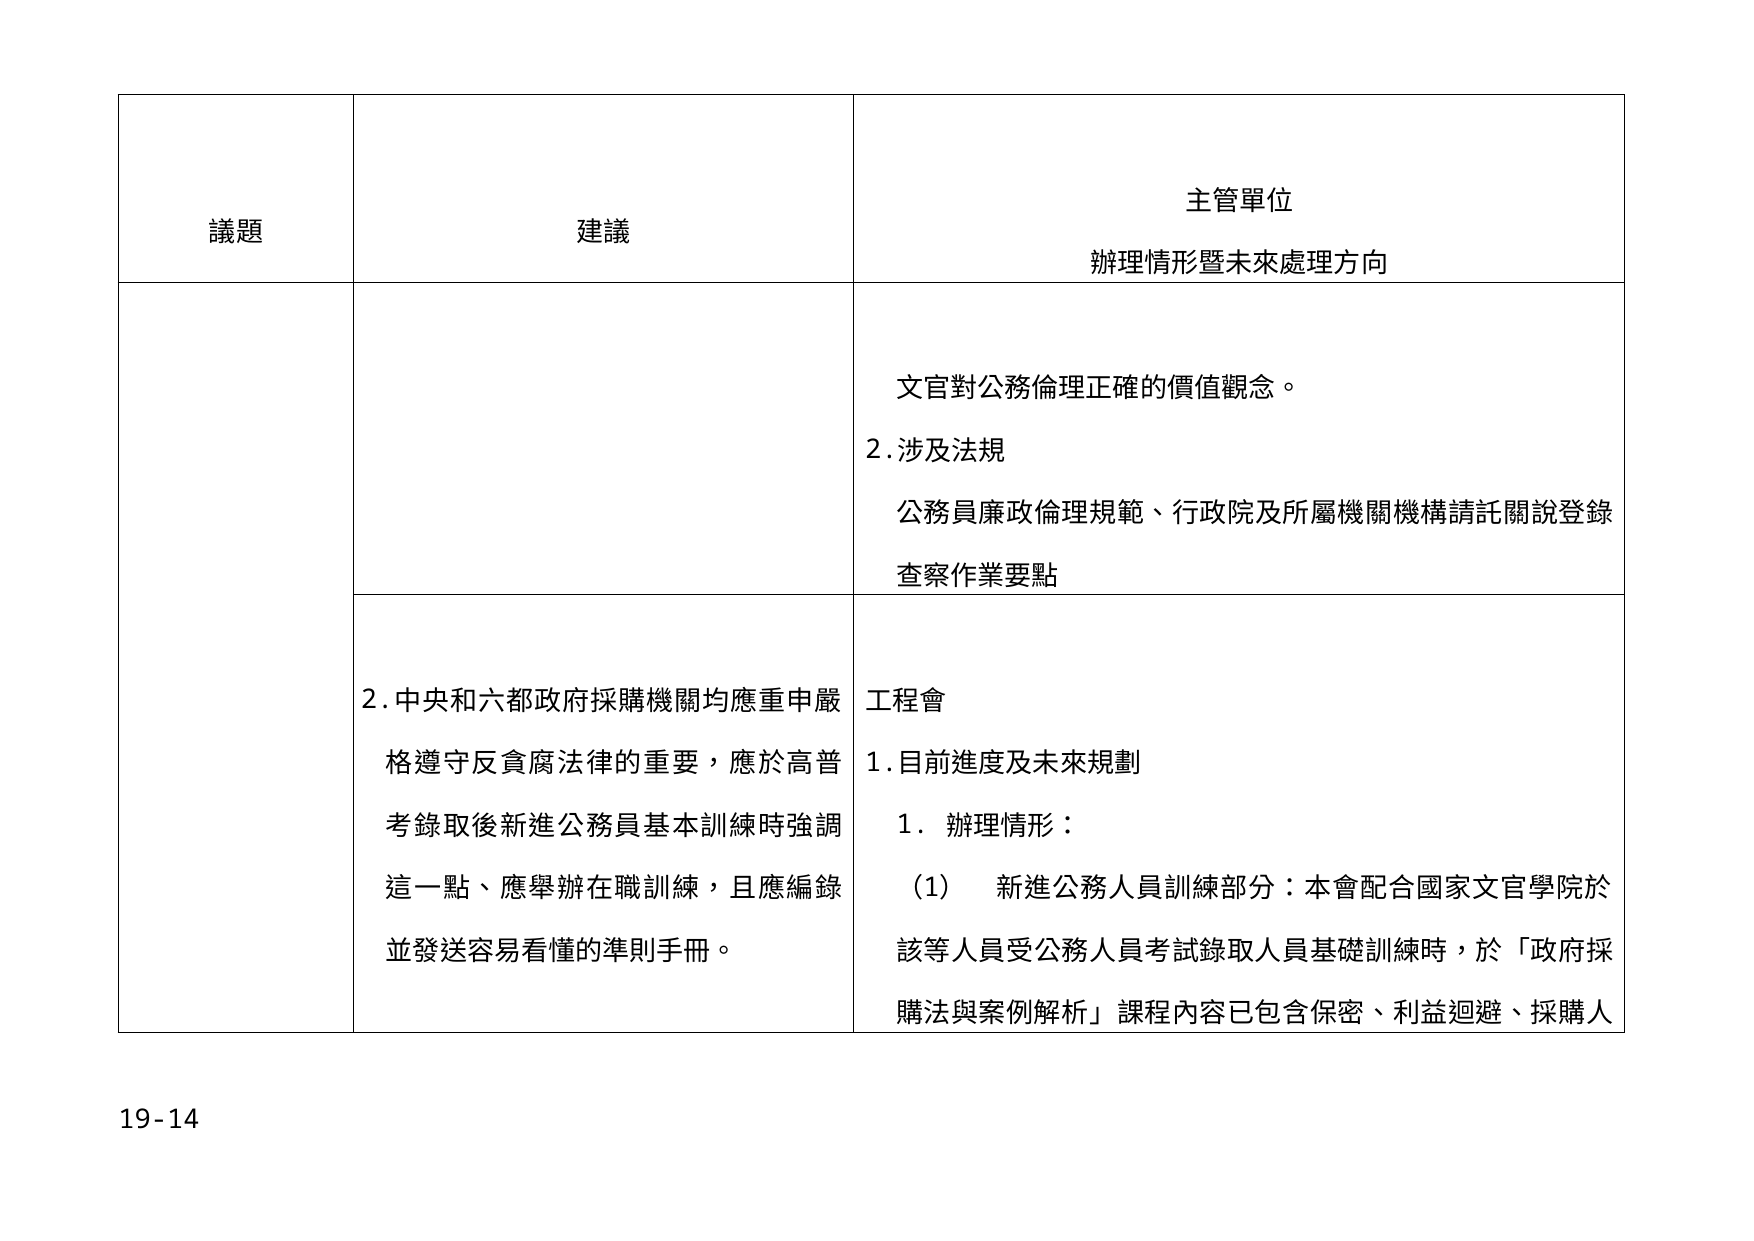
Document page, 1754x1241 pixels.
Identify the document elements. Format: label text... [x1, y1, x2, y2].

table_header 建議 [354, 95, 853, 282]
table_header 議題 [119, 95, 353, 282]
table_cell [119, 283, 353, 1032]
table_cell 2.中央和六都政府採購機關均應重申嚴格遵守反貪腐法律的重要，應於高普考錄取後新進公務員基本訓練時強調這一點、應舉辦在職訓練，且應編錄並發送容易看懂的準則手冊。 [354, 595, 853, 1032]
table_cell 文官對公務倫理正確的價值觀念。 2.涉及法規 公務員廉政倫理規範、行政院及所屬機關機構請託關說登錄查察作業要點 [854, 283, 1624, 594]
table_header 主管單位 辦理情形暨未來處理方向 [854, 95, 1624, 282]
table_cell 工程會 1.目前進度及未來規劃 1. 辦理情形： （1） 新進公務人員訓練部分：本會配合國家文官學院於該等人員受公務人員考試錄取人員基礎訓練時，於「政府採購法與案例解析」課程內容已包含保密、利益迴避、採購人 [854, 595, 1624, 1032]
table_cell [354, 283, 853, 594]
